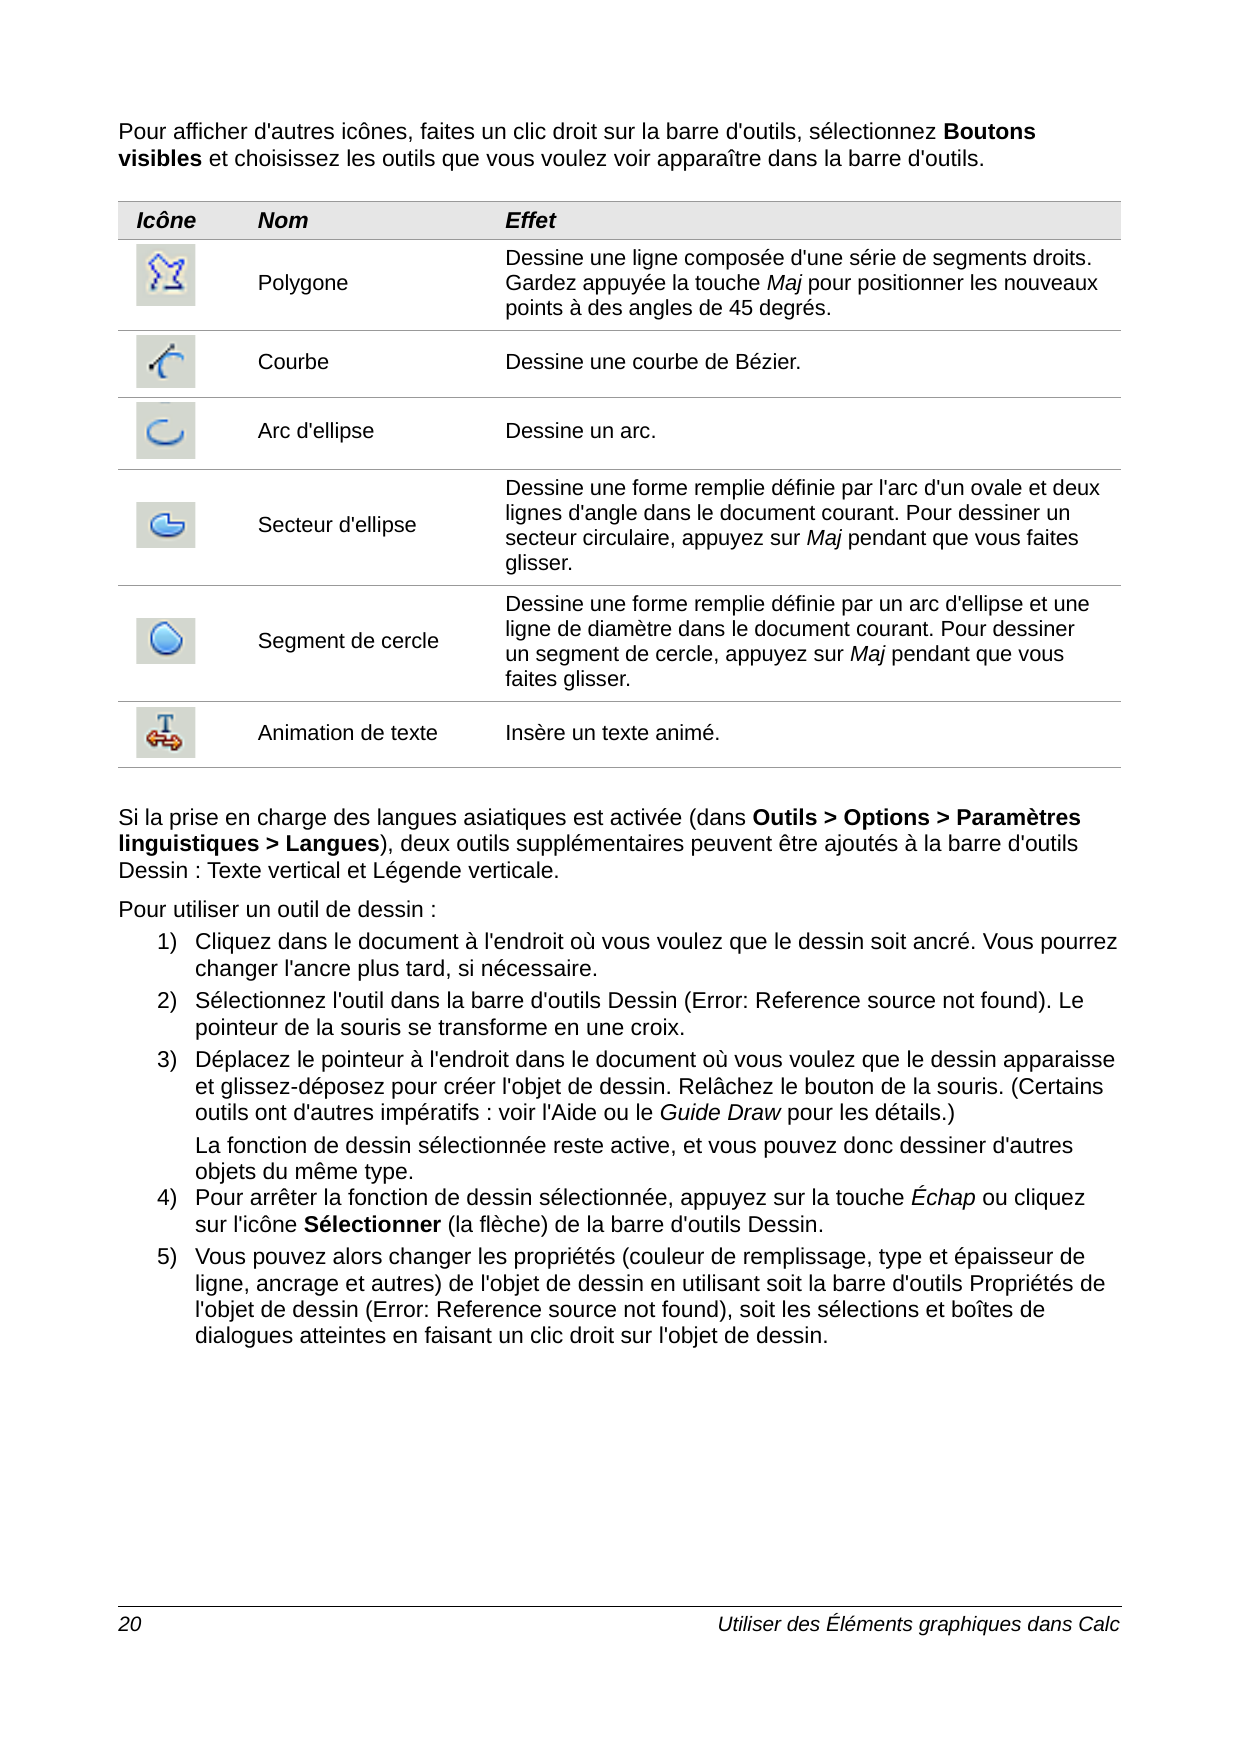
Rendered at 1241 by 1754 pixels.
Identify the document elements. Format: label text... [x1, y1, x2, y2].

table_cell [118, 398, 239, 469]
table_cell [118, 240, 239, 330]
text Pour afficher d'autres icônes, faites un clic droit sur la barre d'outils, sélectionnez Boutons visibles et choisissez les outils que vous voulez voir apparaître dans la barre d'outils. [118, 118, 1122, 171]
table_cell Dessine une courbe de Bézier. [487, 331, 1121, 397]
picture [136, 707, 196, 758]
table_cell Insère un texte animé. [487, 702, 1121, 767]
list Pour arrêter la fonction de dessin sélectionnée, appuyez sur la touche Échap ou cliquez sur l'icône Sélectionner (la flèche) de la barre d'outils Dessin. [177, 1184, 1122, 1237]
list Pour utiliser un outil de dessin : [118, 896, 1122, 922]
table_cell [118, 702, 239, 767]
table_cell Arc d'ellipse [239, 398, 487, 469]
table_header Icône [118, 202, 239, 239]
text Si la prise en charge des langues asiatiques est activée (dans Outils > Options > Paramètres linguistiques > Langues), deux outils supplémentaires peuvent être ajoutés à la barre d'outils Dessin : Texte vertical et Légende verticale. [118, 804, 1122, 883]
table_cell Courbe [239, 331, 487, 397]
picture [136, 244, 196, 306]
table_cell Animation de texte [239, 702, 487, 767]
picture [136, 402, 196, 459]
table_header Nom [239, 202, 487, 239]
picture [136, 335, 196, 388]
list Cliquez dans le document à l'endroit où vous voulez que le dessin soit ancré. Vous pourrez changer l'ancre plus tard, si nécessaire. [177, 928, 1122, 981]
list Déplacez le pointeur à l'endroit dans le document où vous voulez que le dessin apparaisse et glissez-déposez pour créer l'objet de dessin. Relâchez le bouton de la souris. (Certains outils ont d'autres impératifs : voir l'Aide ou le Guide Draw pour les détails.) [177, 1046, 1122, 1125]
table_cell Dessine un arc. [487, 398, 1121, 469]
list Sélectionnez l'outil dans la barre d'outils Dessin (Erreur : source de la référence non trouvée). Le pointeur de la souris se transforme en une croix. [177, 987, 1122, 1040]
table_cell [118, 470, 239, 585]
picture [136, 502, 196, 548]
table_header Effet [487, 202, 1121, 239]
table_cell [118, 586, 239, 701]
table_cell [118, 331, 239, 397]
table_cell Segment de cercle [239, 586, 487, 701]
table_cell Dessine une ligne composée d'une série de segments droits. Gardez appuyée la touche Maj pour positionner les nouveaux points à des angles de 45 degrés. [487, 240, 1121, 330]
picture [136, 618, 196, 664]
list Vous pouvez alors changer les propriétés (couleur de remplissage, type et épaisseur de ligne, ancrage et autres) de l'objet de dessin en utilisant soit la barre d'outils Propriétés de l'objet de dessin (Erreur : source de la référence non trouvée), soit les sélections et boîtes de dialogues atteintes en faisant un clic droit sur l'objet de dessin. [177, 1243, 1122, 1349]
table_cell Secteur d'ellipse [239, 470, 487, 585]
list La fonction de dessin sélectionnée reste active, et vous pouvez donc dessiner d'autres objets du même type. [195, 1132, 1122, 1184]
table_cell Dessine une forme remplie définie par l'arc d'un ovale et deux lignes d'angle dans le document courant. Pour dessiner un secteur circulaire, appuyez sur Maj pendant que vous faites glisser. [487, 470, 1121, 585]
table_cell Dessine une forme remplie définie par un arc d'ellipse et une ligne de diamètre dans le document courant. Pour dessiner un segment de cercle, appuyez sur Maj pendant que vous faites glisser. [487, 586, 1121, 701]
table_cell Polygone [239, 240, 487, 330]
